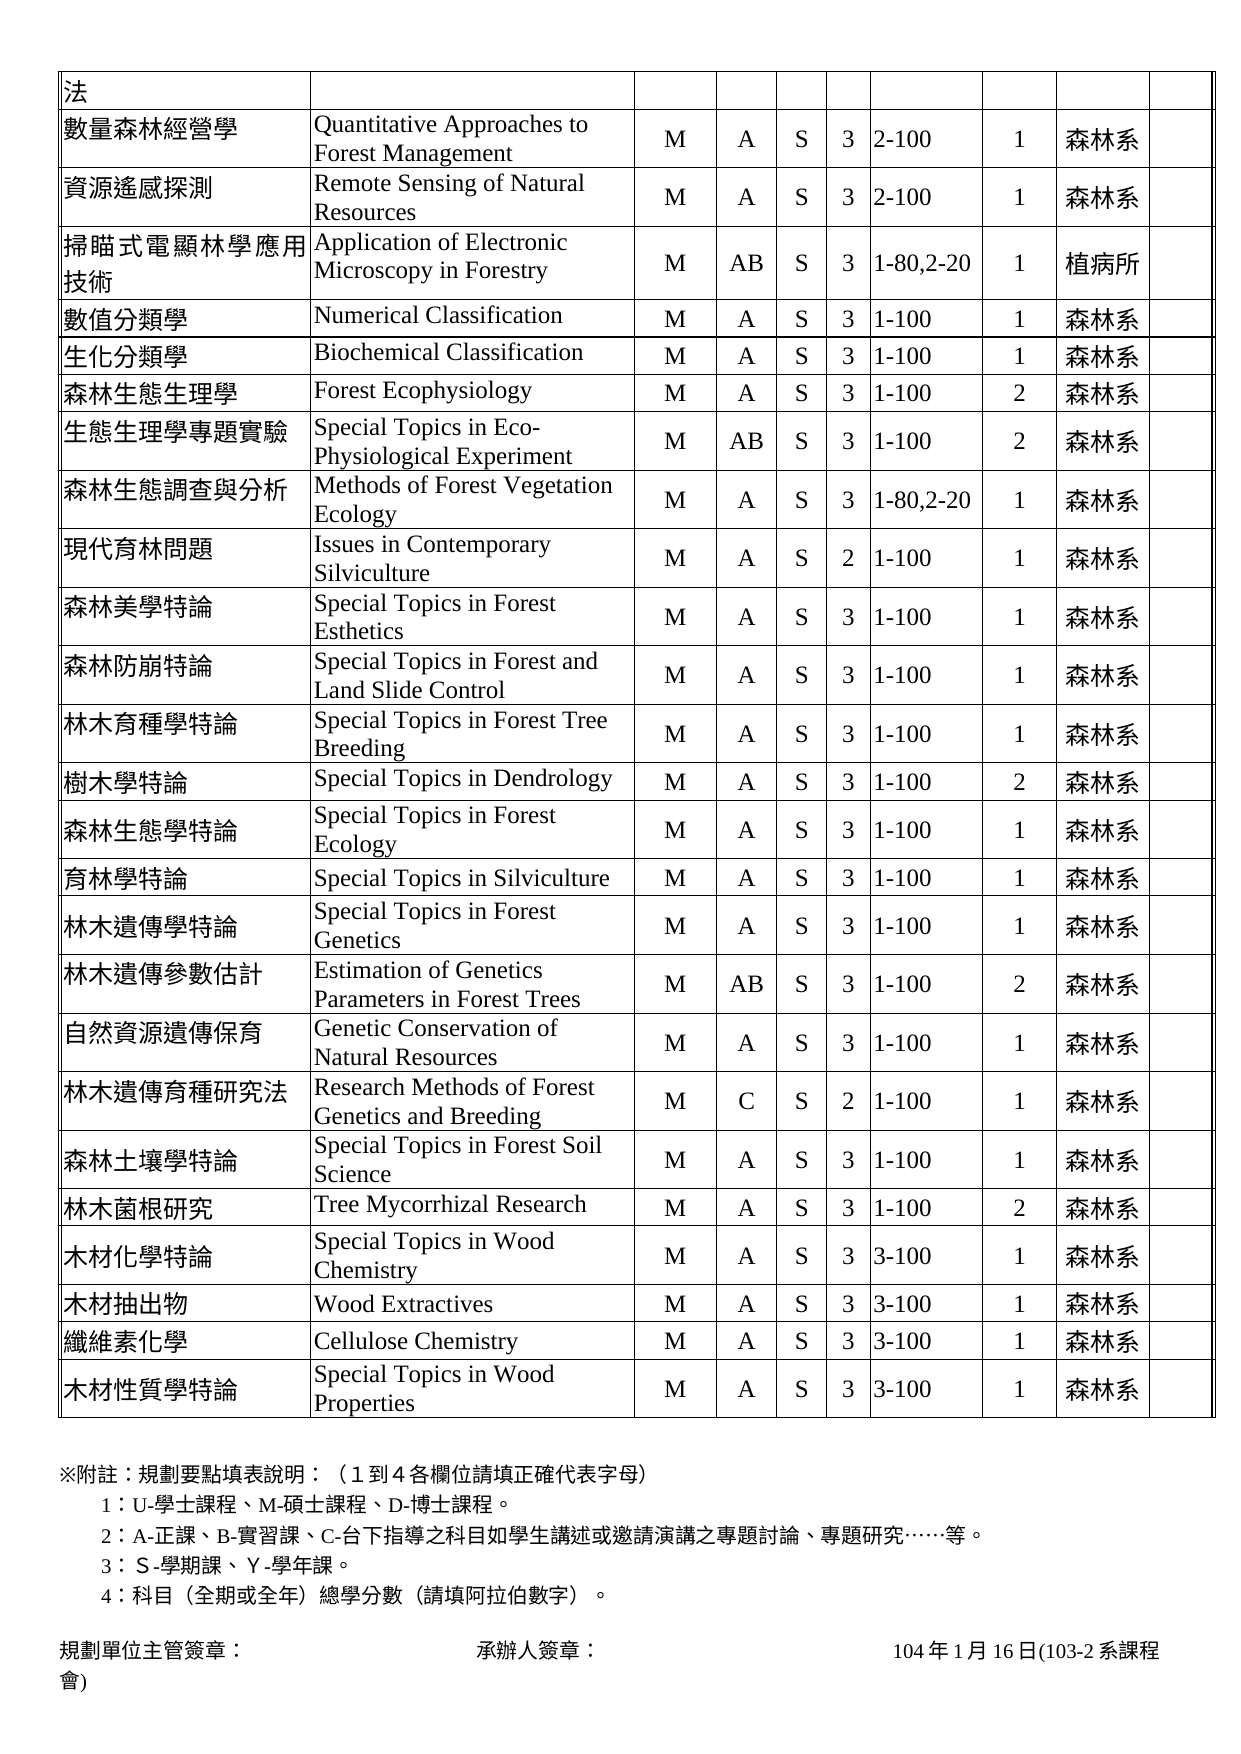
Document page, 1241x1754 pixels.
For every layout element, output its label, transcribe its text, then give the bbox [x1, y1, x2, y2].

table_cell 1-100 [871, 529, 982, 587]
table_cell [1150, 110, 1211, 167]
table_cell 3 [827, 896, 870, 954]
table_cell [1150, 588, 1211, 645]
table_cell Research Methods of Forest Genetics and Breeding [311, 1072, 634, 1129]
table_cell 2-100 [871, 110, 982, 167]
table_cell 森林美學特論 [62, 588, 310, 645]
table_cell 森林生態學特論 [62, 801, 310, 858]
table_cell 3-100 [871, 1285, 982, 1321]
table_cell Biochemical Classification [311, 338, 634, 374]
table_cell 3 [827, 1014, 870, 1071]
table_cell 3 [827, 338, 870, 374]
table_cell S [777, 646, 826, 704]
table_cell 1 [983, 529, 1056, 587]
table_cell 森林系 [1057, 1072, 1149, 1129]
table_cell 森林系 [1057, 471, 1149, 528]
table_cell S [777, 471, 826, 528]
table_cell 3 [827, 1189, 870, 1225]
table_cell S [777, 338, 826, 374]
table_cell A [717, 1189, 776, 1225]
table_cell 森林系 [1057, 375, 1149, 411]
table_cell 3 [827, 1285, 870, 1321]
table_cell Application of Electronic Microscopy in Forestry [311, 227, 634, 299]
table_cell [1057, 72, 1149, 108]
table_cell A [717, 646, 776, 704]
table_cell S [777, 300, 826, 336]
table_cell S [777, 1285, 826, 1321]
table_cell 森林系 [1057, 1322, 1149, 1358]
table_cell S [777, 1014, 826, 1071]
table_cell Special Topics in Forest Genetics [311, 896, 634, 954]
table_cell 1-100 [871, 763, 982, 799]
table_cell 3 [827, 955, 870, 1012]
table_cell Special Topics in Forest Ecology [311, 801, 634, 858]
table_cell 林木遺傳參數估計 [62, 955, 310, 1012]
table_cell 3 [827, 168, 870, 226]
table_cell [1150, 471, 1211, 528]
table_cell AB [717, 955, 776, 1012]
table_cell M [635, 1226, 716, 1284]
table_cell M [635, 412, 716, 469]
table_cell 林木遺傳育種研究法 [62, 1072, 310, 1129]
table_cell M [635, 1072, 716, 1129]
table_cell M [635, 471, 716, 528]
table_cell 1 [983, 1014, 1056, 1071]
table_cell 3 [827, 588, 870, 645]
table_cell 數值分類學 [62, 300, 310, 336]
table_cell 生態生理學專題實驗 [62, 412, 310, 469]
table_cell [1150, 1072, 1211, 1129]
table_cell S [777, 1360, 826, 1417]
table_cell [1150, 338, 1211, 374]
table_cell M [635, 529, 716, 587]
table_cell 森林系 [1057, 1189, 1149, 1225]
table_cell 2 [827, 1072, 870, 1129]
table_cell 森林系 [1057, 588, 1149, 645]
table_cell 1-100 [871, 1189, 982, 1225]
table_cell 森林系 [1057, 859, 1149, 895]
table_cell 3 [827, 375, 870, 411]
table_cell 森林系 [1057, 1014, 1149, 1071]
table_cell A [717, 1285, 776, 1321]
table_cell [1150, 168, 1211, 226]
table_cell A [717, 859, 776, 895]
table_cell [1150, 1360, 1211, 1417]
table_cell 2 [983, 955, 1056, 1012]
table_cell S [777, 1322, 826, 1358]
table_cell 2 [827, 529, 870, 587]
table_cell M [635, 110, 716, 167]
table_cell 自然資源遺傳保育 [62, 1014, 310, 1071]
table_cell M [635, 1285, 716, 1321]
table_cell 3-100 [871, 1322, 982, 1358]
table_cell S [777, 955, 826, 1012]
table_cell 2 [983, 412, 1056, 469]
table_cell S [777, 1072, 826, 1129]
table_cell 3 [827, 412, 870, 469]
table_cell S [777, 801, 826, 858]
table_cell 2-100 [871, 168, 982, 226]
table_cell S [777, 1226, 826, 1284]
table_cell 森林系 [1057, 1131, 1149, 1188]
table_cell M [635, 338, 716, 374]
table_cell 植病所 [1057, 227, 1149, 299]
table_cell 3 [827, 110, 870, 167]
table_cell 森林系 [1057, 1360, 1149, 1417]
table_cell 森林生態生理學 [62, 375, 310, 411]
table_cell [1150, 412, 1211, 469]
table_cell S [777, 763, 826, 799]
table_cell S [777, 529, 826, 587]
table_cell [1150, 646, 1211, 704]
table_cell [1150, 1131, 1211, 1188]
table_cell [635, 72, 716, 108]
table_cell A [717, 801, 776, 858]
table_cell M [635, 1322, 716, 1358]
table_cell 1 [983, 1226, 1056, 1284]
table_cell 纖維素化學 [62, 1322, 310, 1358]
table_cell [777, 72, 826, 108]
table_cell 森林土壤學特論 [62, 1131, 310, 1188]
table_cell [1150, 227, 1211, 299]
table_cell Special Topics in Forest Esthetics [311, 588, 634, 645]
table_cell Special Topics in Forest Soil Science [311, 1131, 634, 1188]
table_cell 1 [983, 1360, 1056, 1417]
table_cell 育林學特論 [62, 859, 310, 895]
table_cell 1-100 [871, 375, 982, 411]
table_cell M [635, 588, 716, 645]
table_cell 掃瞄式電顯林學應用技術 [62, 227, 310, 299]
table_cell [1150, 1226, 1211, 1284]
table_cell 1 [983, 338, 1056, 374]
table_cell Special Topics in Wood Properties [311, 1360, 634, 1417]
table_cell 3 [827, 1322, 870, 1358]
table_cell S [777, 412, 826, 469]
table_cell 3 [827, 1360, 870, 1417]
table_cell Special Topics in Dendrology [311, 763, 634, 799]
table_cell 1 [983, 227, 1056, 299]
table_cell A [717, 1360, 776, 1417]
table_cell M [635, 300, 716, 336]
table_cell 1-100 [871, 859, 982, 895]
table_cell 林木菌根研究 [62, 1189, 310, 1225]
table_cell [1150, 859, 1211, 895]
table_cell 1-100 [871, 801, 982, 858]
table_cell S [777, 1131, 826, 1188]
table_cell [1150, 955, 1211, 1012]
table_cell 1 [983, 801, 1056, 858]
table_cell 1-100 [871, 1131, 982, 1188]
table_cell Special Topics in Forest Tree Breeding [311, 705, 634, 762]
table_cell [1150, 1322, 1211, 1358]
table_cell A [717, 1322, 776, 1358]
table_cell 1 [983, 300, 1056, 336]
table_cell Issues in Contemporary Silviculture [311, 529, 634, 587]
table_cell M [635, 375, 716, 411]
table_cell 林木育種學特論 [62, 705, 310, 762]
table_cell 森林生態調查與分析 [62, 471, 310, 528]
table_cell A [717, 110, 776, 167]
table_cell 3-100 [871, 1360, 982, 1417]
table_cell 1 [983, 1322, 1056, 1358]
table_cell 數量森林經營學 [62, 110, 310, 167]
table_cell A [717, 705, 776, 762]
table_cell [827, 72, 870, 108]
table_cell M [635, 1360, 716, 1417]
table_cell M [635, 859, 716, 895]
table_cell 法 [62, 72, 310, 108]
table_cell A [717, 1226, 776, 1284]
table_cell 3 [827, 705, 870, 762]
table_cell 1 [983, 588, 1056, 645]
table_cell M [635, 801, 716, 858]
table_cell Cellulose Chemistry [311, 1322, 634, 1358]
table_cell A [717, 1131, 776, 1188]
table_cell [1150, 300, 1211, 336]
table_cell 1 [983, 646, 1056, 704]
table_cell M [635, 168, 716, 226]
table_cell 森林系 [1057, 529, 1149, 587]
table_cell [1150, 1014, 1211, 1071]
table_cell M [635, 646, 716, 704]
table_cell 森林防崩特論 [62, 646, 310, 704]
table_cell Special Topics in Eco-Physiological Experiment [311, 412, 634, 469]
table_cell 森林系 [1057, 412, 1149, 469]
table_cell 1 [983, 168, 1056, 226]
table_cell AB [717, 412, 776, 469]
table_cell [1150, 529, 1211, 587]
table_cell 1-100 [871, 705, 982, 762]
table_cell [1150, 72, 1211, 108]
table_cell S [777, 1189, 826, 1225]
table_cell S [777, 110, 826, 167]
table_cell 2 [983, 1189, 1056, 1225]
table_cell 1-100 [871, 955, 982, 1012]
table_cell [1150, 1189, 1211, 1225]
table_cell 森林系 [1057, 646, 1149, 704]
table_cell [871, 72, 982, 108]
table_cell 1-100 [871, 896, 982, 954]
table_cell M [635, 1189, 716, 1225]
table_cell 3-100 [871, 1226, 982, 1284]
table_cell Genetic Conservation of Natural Resources [311, 1014, 634, 1071]
table_cell S [777, 227, 826, 299]
table_cell A [717, 375, 776, 411]
table_cell 3 [827, 227, 870, 299]
table_cell A [717, 471, 776, 528]
table_cell Quantitative Approaches to Forest Management [311, 110, 634, 167]
table_cell 2 [983, 375, 1056, 411]
table_cell [311, 72, 634, 108]
table_cell 1-80,2-20 [871, 471, 982, 528]
table_cell A [717, 338, 776, 374]
table_cell 森林系 [1057, 1285, 1149, 1321]
table_cell S [777, 588, 826, 645]
table_cell Forest Ecophysiology [311, 375, 634, 411]
table_cell 森林系 [1057, 896, 1149, 954]
table_cell 1-80,2-20 [871, 227, 982, 299]
table_cell C [717, 1072, 776, 1129]
table_cell 木材性質學特論 [62, 1360, 310, 1417]
table_cell 3 [827, 859, 870, 895]
table_cell 森林系 [1057, 705, 1149, 762]
table_cell Numerical Classification [311, 300, 634, 336]
table_cell A [717, 588, 776, 645]
table_cell Special Topics in Silviculture [311, 859, 634, 895]
table_cell M [635, 896, 716, 954]
table_cell A [717, 763, 776, 799]
table_cell 1 [983, 1285, 1056, 1321]
table_cell 1 [983, 1072, 1056, 1129]
table_cell 3 [827, 763, 870, 799]
table_cell 木材抽出物 [62, 1285, 310, 1321]
table_cell 森林系 [1057, 1226, 1149, 1284]
table_cell A [717, 1014, 776, 1071]
table_cell A [717, 896, 776, 954]
table_cell AB [717, 227, 776, 299]
table_cell Special Topics in Forest and Land Slide Control [311, 646, 634, 704]
table_cell M [635, 955, 716, 1012]
table_cell A [717, 300, 776, 336]
table_cell [1150, 1285, 1211, 1321]
table_cell [1150, 896, 1211, 954]
table_cell A [717, 168, 776, 226]
table_cell [1150, 375, 1211, 411]
table_cell S [777, 859, 826, 895]
table_cell S [777, 896, 826, 954]
table_cell 1 [983, 1131, 1056, 1188]
table_cell 資源遙感探測 [62, 168, 310, 226]
table_cell [983, 72, 1056, 108]
table_cell 1 [983, 471, 1056, 528]
table_cell 3 [827, 1131, 870, 1188]
table_cell 1-100 [871, 646, 982, 704]
table_cell 1-100 [871, 412, 982, 469]
table_cell [1150, 801, 1211, 858]
table_cell 3 [827, 471, 870, 528]
table_cell 3 [827, 801, 870, 858]
table_cell Special Topics in Wood Chemistry [311, 1226, 634, 1284]
table_cell S [777, 705, 826, 762]
table_cell 生化分類學 [62, 338, 310, 374]
table_cell 1 [983, 705, 1056, 762]
table_cell 現代育林問題 [62, 529, 310, 587]
table_cell 森林系 [1057, 955, 1149, 1012]
table_cell 3 [827, 1226, 870, 1284]
table_cell 森林系 [1057, 338, 1149, 374]
table_cell 森林系 [1057, 763, 1149, 799]
table_cell 森林系 [1057, 110, 1149, 167]
table_cell 1 [983, 110, 1056, 167]
table_cell [717, 72, 776, 108]
table_cell M [635, 1131, 716, 1188]
table_cell M [635, 1014, 716, 1071]
table_cell 1-100 [871, 1014, 982, 1071]
table_cell Methods of Forest Vegetation Ecology [311, 471, 634, 528]
table_cell A [717, 529, 776, 587]
table_cell 1-100 [871, 588, 982, 645]
table_cell Remote Sensing of Natural Resources [311, 168, 634, 226]
table_cell [1150, 763, 1211, 799]
table_cell 1 [983, 896, 1056, 954]
table_cell Tree Mycorrhizal Research [311, 1189, 634, 1225]
table_cell 森林系 [1057, 801, 1149, 858]
table_cell S [777, 168, 826, 226]
table_cell 1-100 [871, 338, 982, 374]
table_cell 森林系 [1057, 168, 1149, 226]
table_cell 樹木學特論 [62, 763, 310, 799]
table_cell Estimation of Genetics Parameters in Forest Trees [311, 955, 634, 1012]
table_cell 森林系 [1057, 300, 1149, 336]
table_cell 1-100 [871, 1072, 982, 1129]
table_cell 3 [827, 646, 870, 704]
table_cell 3 [827, 300, 870, 336]
table_cell 1-100 [871, 300, 982, 336]
table_cell 2 [983, 763, 1056, 799]
table_cell M [635, 705, 716, 762]
table_cell Wood Extractives [311, 1285, 634, 1321]
table_cell 木材化學特論 [62, 1226, 310, 1284]
table_cell 林木遺傳學特論 [62, 896, 310, 954]
table_cell M [635, 227, 716, 299]
table_cell 1 [983, 859, 1056, 895]
table_cell M [635, 763, 716, 799]
table_cell S [777, 375, 826, 411]
table_cell [1150, 705, 1211, 762]
